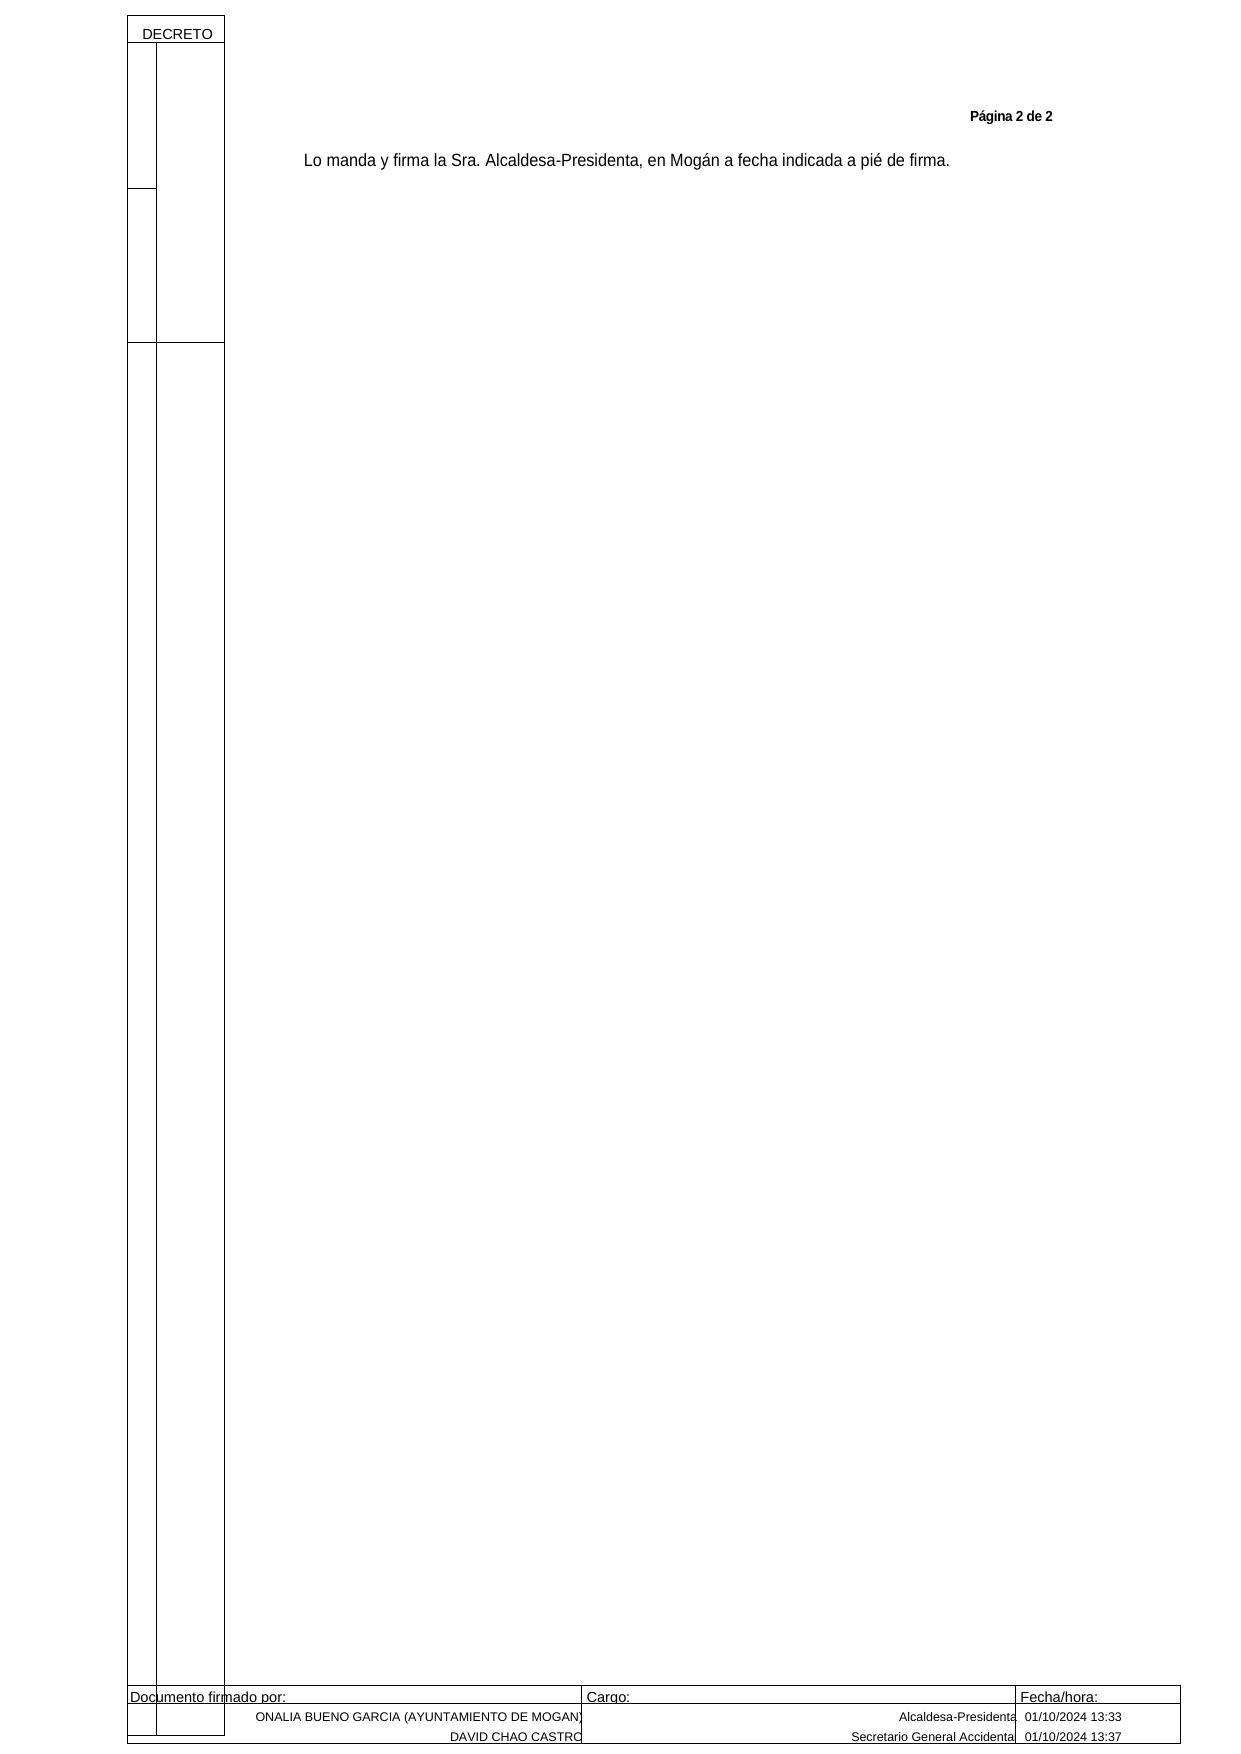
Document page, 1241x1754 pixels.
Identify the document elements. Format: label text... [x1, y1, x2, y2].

table_header Fecha/hora: [1016, 1686, 1180, 1703]
table_header Documento firmado por: [128, 1686, 581, 1703]
table_cell [128, 43, 156, 187]
table_cell [128, 189, 156, 342]
table_cell ONALIA BUENO GARCIA (AYUNTAMIENTO DE MOGAN) DAVID CHAO CASTRO [128, 1704, 581, 1743]
text Página 2 de 2 [955, 108, 1052, 125]
table_cell [157, 343, 224, 1685]
table_cell Alcaldesa-Presidenta Secretario General Accidental [582, 1704, 1015, 1743]
table_header Cargo: [582, 1686, 1015, 1703]
text Lo manda y firma la Sra. Alcaldesa-Presidenta, en Mogán a fecha indicada a pié de firma. [304, 150, 1188, 170]
table_cell [128, 343, 156, 1685]
table_cell [157, 43, 224, 342]
table_header DECRETO [128, 16, 224, 42]
table_cell 01/10/2024 13:33 01/10/2024 13:37 [1016, 1704, 1180, 1743]
